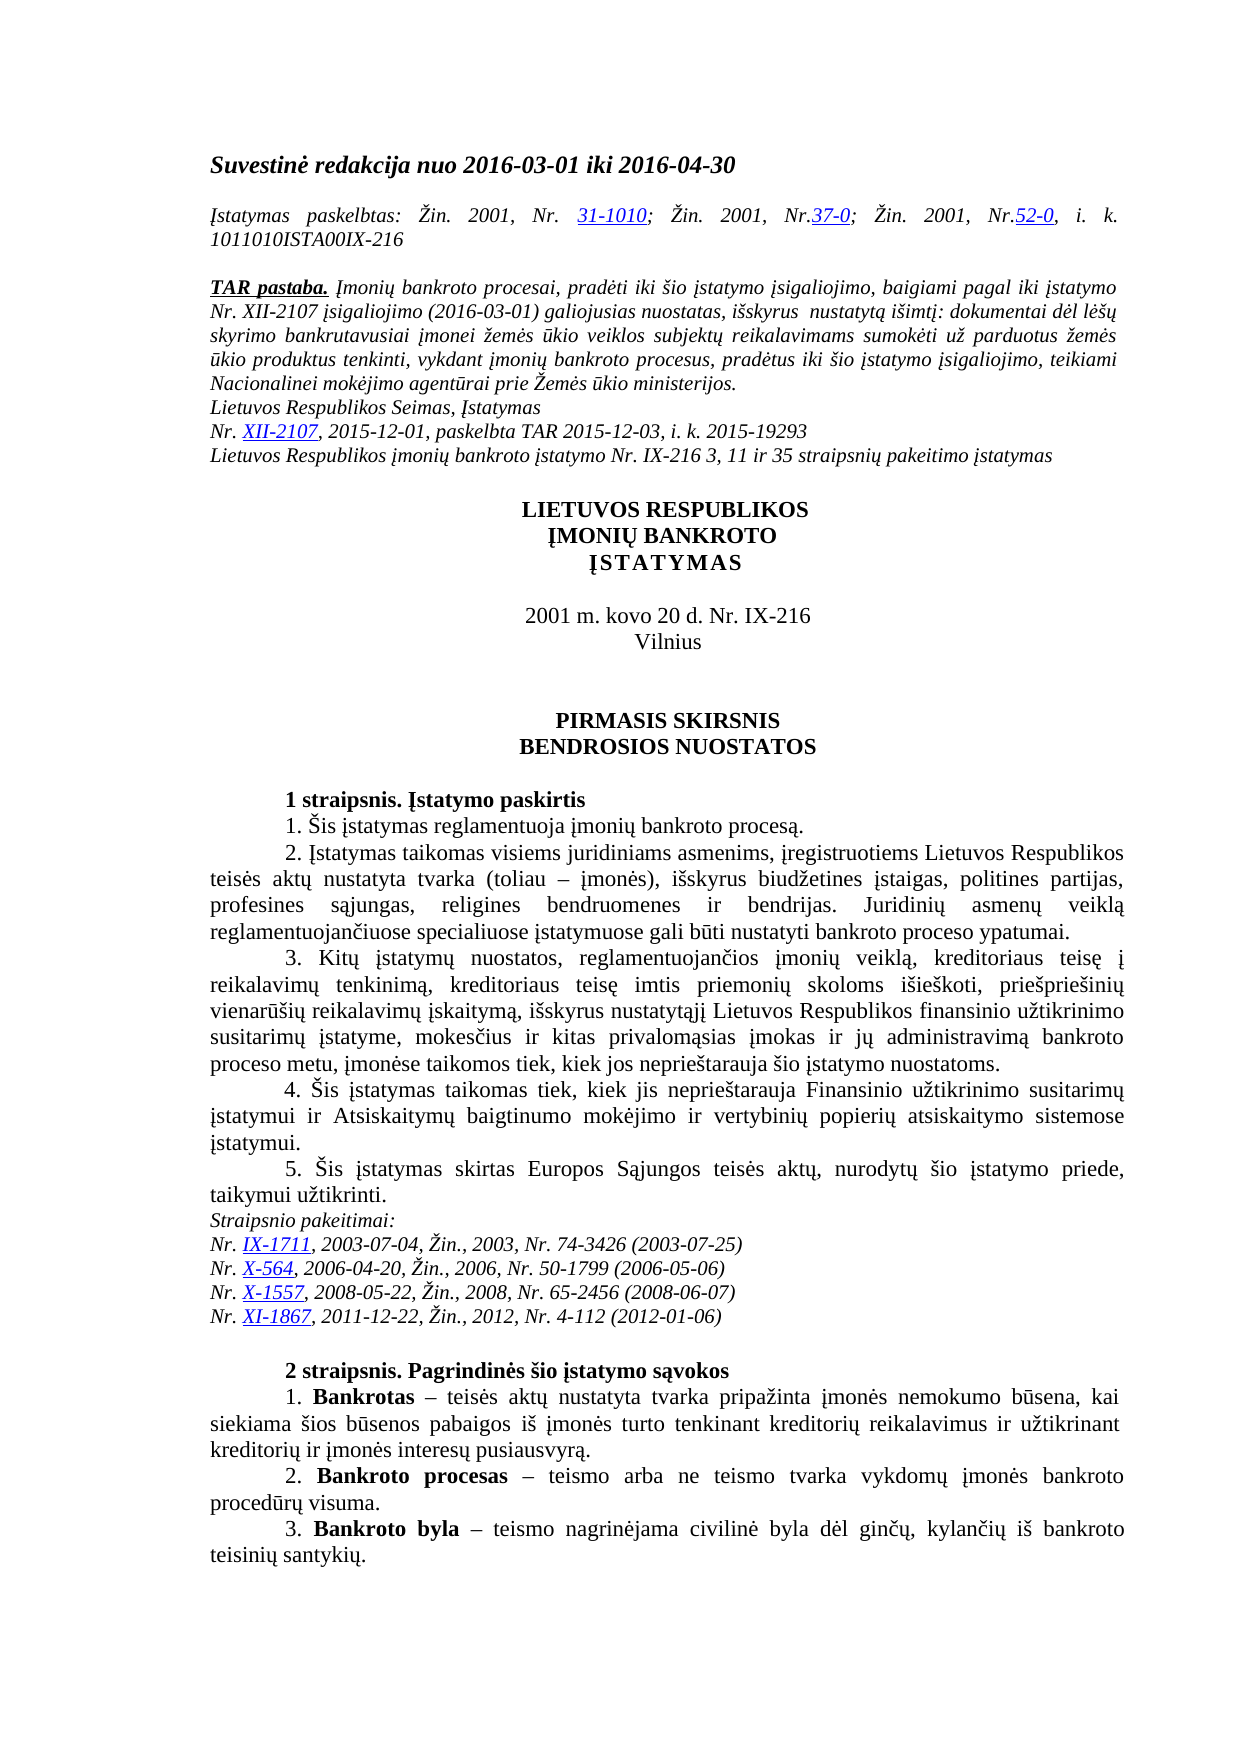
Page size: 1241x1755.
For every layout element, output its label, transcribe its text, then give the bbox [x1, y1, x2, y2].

text LIETUVOS RESPUBLIKOS ĮMONIŲ BANKROTO ĮSTATYMAS [210, 496, 1120, 575]
text 1 straipsnis. Įstatymo paskirtis [210, 786, 1126, 812]
text Nr. IX-1711, 2003-07-04, Žin., 2003, Nr. 74-3426 (2003-07-25) [210, 1232, 1126, 1256]
text Nr. XI-1867, 2011-12-22, Žin., 2012, Nr. 4-112 (2012-01-06) [210, 1304, 1120, 1328]
text 1. Bankrotas – teisės aktų nustatyta tvarka pripažinta įmonės nemokumo būsena, kai siekiama šios būsenos pabaigos iš įmonės turto tenkinant kreditorių reikalavimus ir užtikrinant kreditorių ir įmonės interesų pusiausvyrą. [210, 1383, 1120, 1462]
text 2 straipsnis. Pagrindinės šio įstatymo sąvokos [210, 1357, 1126, 1383]
text Lietuvos Respublikos įmonių bankroto įstatymo Nr. IX-216 3, 11 ir 35 straipsnių pakeitimo įstatymas [210, 443, 1120, 467]
text 2. Bankroto procesas – teismo arba ne teismo tvarka vykdomų įmonės bankroto procedūrų visuma. [210, 1462, 1126, 1515]
text Nr. X-1557, 2008-05-22, Žin., 2008, Nr. 65-2456 (2008-06-07) [210, 1280, 1126, 1304]
text 3. Bankroto byla – teismo nagrinėjama civilinė byla dėl ginčų, kylančių iš bankroto teisinių santykių. [210, 1515, 1126, 1568]
text BENDROsios NUOSTATOS [210, 733, 1126, 760]
text PIRMASIS SKIRSNIS [210, 707, 1126, 733]
text Suvestinė redakcija nuo 2016-03-01 iki 2016-04-30 [210, 150, 1120, 179]
text Nr. X-564, 2006-04-20, Žin., 2006, Nr. 50-1799 (2006-05-06) [210, 1256, 1126, 1280]
text Lietuvos Respublikos Seimas, Įstatymas [210, 395, 1120, 419]
text Nr. XII-2107, 2015-12-01, paskelbta TAR 2015-12-03, i. k. 2015-19293 [210, 419, 1120, 443]
text 5. Šis įstatymas skirtas Europos Sąjungos teisės aktų, nurodytų šio įstatymo priede, taikymui užtikrinti. [210, 1155, 1126, 1208]
text 2. Įstatymas taikomas visiems juridiniams asmenims, įregistruotiems Lietuvos Respublikos teisės aktų nustatyta tvarka (toliau – įmonės), išskyrus biudžetines įstaigas, politines partijas, profesines sąjungas, religines bendruomenes ir bendrijas. Juridinių asmenų veiklą reglamentuojančiuose specialiuose įstatymuose gali būti nustatyti bankroto proceso ypatumai. [210, 839, 1126, 944]
text TAR pastaba. Įmonių bankroto procesai, pradėti iki šio įstatymo įsigaliojimo, baigiami pagal iki įstatymo Nr. XII-2107 įsigaliojimo (2016-03-01) galiojusias nuostatas, išskyrus nustatytą išimtį: dokumentai dėl lėšų skyrimo bankrutavusiai įmonei žemės ūkio veiklos subjektų reikalavimams sumokėti už parduotus žemės ūkio produktus tenkinti, vykdant įmonių bankroto procesus, pradėtus iki šio įstatymo įsigaliojimo, teikiami Nacionalinei mokėjimo agentūrai prie Žemės ūkio ministerijos. [210, 275, 1120, 395]
text 4. Šis įstatymas taikomas tiek, kiek jis neprieštarauja Finansinio užtikrinimo susitarimų įstatymui ir Atsiskaitymų baigtinumo mokėjimo ir vertybinių popierių atsiskaitymo sistemose įstatymui. [210, 1076, 1126, 1155]
text 3. Kitų įstatymų nuostatos, reglamentuojančios įmonių veiklą, kreditoriaus teisę į reikalavimų tenkinimą, kreditoriaus teisę imtis priemonių skoloms išieškoti, priešpriešinių vienarūšių reikalavimų įskaitymą, išskyrus nustatytąjį Lietuvos Respublikos finansinio užtikrinimo susitarimų įstatyme, mokesčius ir kitas privalomąsias įmokas ir jų administravimą bankroto proceso metu, įmonėse taikomos tiek, kiek jos neprieštarauja šio įstatymo nuostatoms. [210, 944, 1126, 1076]
text Įstatymas paskelbtas: Žin. 2001, Nr. 31-1010; Žin. 2001, Nr.37-0; Žin. 2001, Nr.52-0, i. k. 1011010ISTA00IX-216 [210, 203, 1120, 251]
text 1. Šis įstatymas reglamentuoja įmonių bankroto procesą. [210, 812, 1126, 839]
text Straipsnio pakeitimai: [210, 1208, 1126, 1232]
text 2001 m. kovo 20 d. Nr. IX-216 Vilnius [210, 602, 1126, 654]
